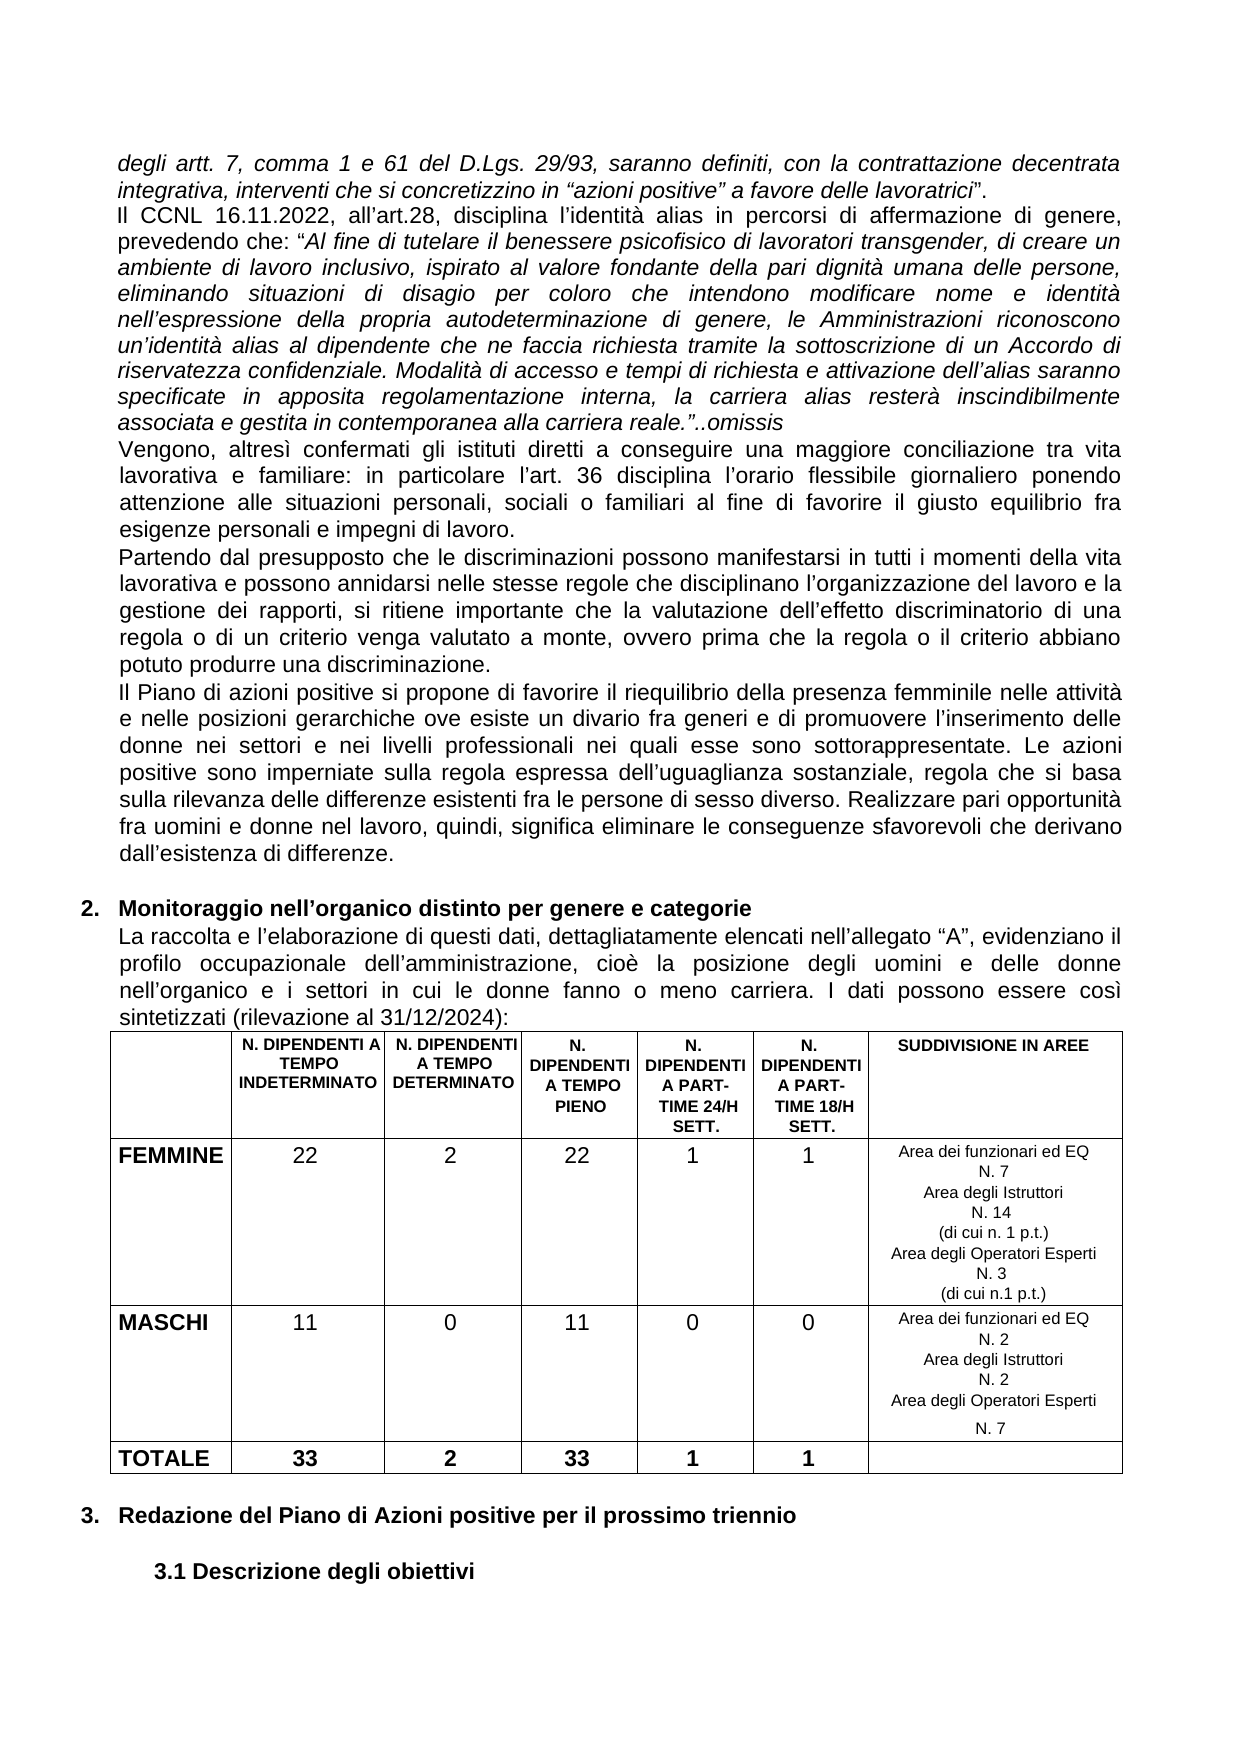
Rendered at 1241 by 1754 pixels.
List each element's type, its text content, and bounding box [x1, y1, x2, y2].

table_cell 22 [232, 1139, 384, 1305]
table_cell Area dei funzionari ed EQ N. 7 Area degli Istruttori N. 14 (di cui n. 1 p.t.) Area degli Operatori Esperti N. 3 (di cui n.1 p.t.) [869, 1139, 1122, 1305]
table_header N. DIPENDENTI A TEMPO DETERMINATO [385, 1032, 521, 1137]
text Vengono, altresì confermati gli istituti diretti a conseguire una maggiore conciliazione tra vita lavorativa e familiare: in particolare l’art. 36 disciplina l’orario flessibile giornaliero ponendo attenzione alle situazioni personali, sociali o familiari al fine di favorire il giusto equilibrio fra esigenze personali e impegni di lavoro. [118, 436, 1123, 542]
table_cell 11 [232, 1306, 384, 1441]
list Monitoraggio nell’organico distinto per genere e categorie [81, 895, 1128, 921]
text Il Piano di azioni positive si propone di favorire il riequilibrio della presenza femminile nelle attività e nelle posizioni gerarchiche ove esiste un divario fra generi e di promuovere l’inserimento delle donne nei settori e nei livelli professionali nei quali esse sono sottorappresentate. Le azioni positive sono imperniate sulla regola espressa dell’uguaglianza sostanziale, regola che si basa sulla rilevanza delle differenze esistenti fra le persone di sesso diverso. Realizzare pari opportunità fra uomini e donne nel lavoro, quindi, significa eliminare le conseguenze sfavorevoli che derivano dall’esistenza di differenze. [118, 678, 1123, 866]
table_cell 33 [522, 1442, 637, 1473]
table_header N. DIPENDENTI A TEMPO PIENO [522, 1032, 637, 1137]
table_cell 2 [385, 1442, 521, 1473]
table_cell 1 [638, 1442, 753, 1473]
table_header N. DIPENDENTI A PART- TIME 18/H SETT. [754, 1032, 868, 1137]
table_cell 33 [232, 1442, 384, 1473]
text degli artt. 7, comma 1 e 61 del D.Lgs. 29/93, saranno definiti, con la contrattazione decentrata integrativa, interventi che si concretizzino in “azioni positive” a favore delle lavoratrici”. [116, 151, 1124, 203]
table_cell 1 [638, 1139, 753, 1305]
table_cell 2 [385, 1139, 521, 1305]
text Partendo dal presupposto che le discriminazioni possono manifestarsi in tutti i momenti della vita lavorativa e possono annidarsi nelle stesse regole che disciplinano l’organizzazione del lavoro e la gestione dei rapporti, si ritiene importante che la valutazione dell’effetto discriminatorio di una regola o di un criterio venga valutato a monte, ovvero prima che la regola o il criterio abbiano potuto produrre una discriminazione. [118, 543, 1123, 677]
table_header SUDDIVISIONE IN AREE [869, 1032, 1122, 1137]
table_cell 1 [754, 1442, 868, 1473]
table_cell 0 [638, 1306, 753, 1441]
table_cell FEMMINE [111, 1139, 231, 1305]
table_cell 11 [522, 1306, 637, 1441]
table_header [111, 1032, 231, 1137]
table_header N. DIPENDENTI A PART- TIME 24/H SETT. [638, 1032, 753, 1137]
list Redazione del Piano di Azioni positive per il prossimo triennio [81, 1502, 1128, 1528]
table_cell Area dei funzionari ed EQ N. 2 Area degli Istruttori N. 2 Area degli Operatori Esperti N. 7 [869, 1306, 1122, 1441]
text Il CCNL 16.11.2022, all’art.28, disciplina l’identità alias in percorsi di affermazione di genere, prevedendo che: “Al fine di tutelare il benessere psicofisico di lavoratori transgender, di creare un ambiente di lavoro inclusivo, ispirato al valore fondante della pari dignità umana delle persone, eliminando situazioni di disagio per coloro che intendono modificare nome e identità nell’espressione della propria autodeterminazione di genere, le Amministrazioni riconoscono un’identità alias al dipendente che ne faccia richiesta tramite la sottoscrizione di un Accordo di riservatezza confidenziale. Modalità di accesso e tempi di richiesta e attivazione dell’alias saranno specificate in apposita regolamentazione interna, la carriera alias resterà inscindibilmente associata e gestita in contemporanea alla carriera reale.”..omissis [116, 203, 1124, 435]
table_cell 0 [754, 1306, 868, 1441]
table_cell 22 [522, 1139, 637, 1305]
table_cell [869, 1442, 1122, 1473]
text 3.1 Descrizione degli obiettivi [154, 1558, 1128, 1584]
table_header N. DIPENDENTI A TEMPO INDETERMINATO [232, 1032, 384, 1137]
table_cell 0 [385, 1306, 521, 1441]
table_cell MASCHI [111, 1306, 231, 1441]
text La raccolta e l’elaborazione di questi dati, dettagliatamente elencati nell’allegato “A”, evidenziano il profilo occupazionale dell’amministrazione, cioè la posizione degli uomini e delle donne nell’organico e i settori in cui le donne fanno o meno carriera. I dati possono essere così sintetizzati (rilevazione al 31/12/2024): [118, 923, 1123, 1030]
table_cell 1 [754, 1139, 868, 1305]
table_cell TOTALE [111, 1442, 231, 1473]
